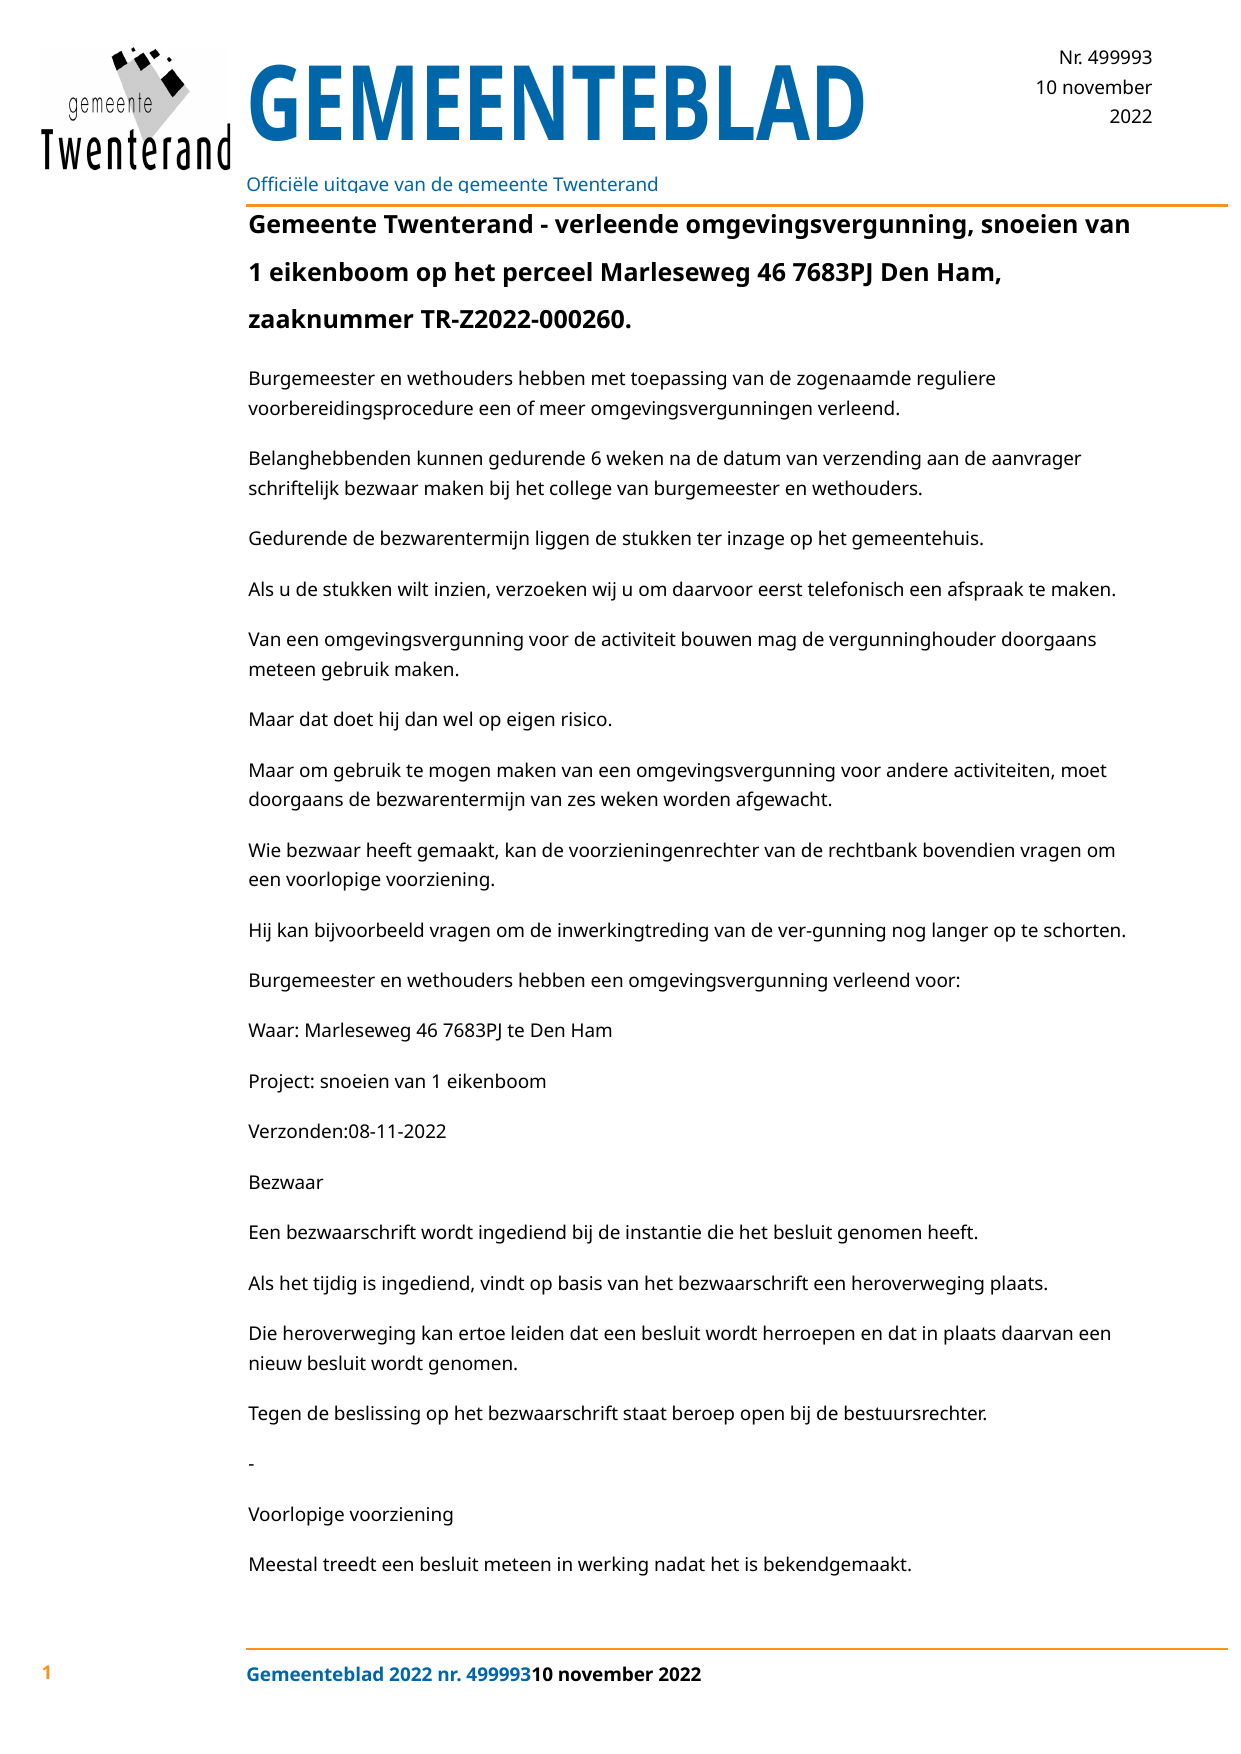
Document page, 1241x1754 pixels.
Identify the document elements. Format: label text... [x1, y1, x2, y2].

text Hij kan bijvoorbeeld vragen om de inwerkingtreding van de ver-gunning nog langer op te schorten. [248, 917, 1152, 942]
text Gedurende de bezwarentermijn liggen de stukken ter inzage op het gemeentehuis. [248, 526, 1152, 551]
text - [248, 1451, 1152, 1476]
text Als het tijdig is ingediend, vindt op basis van het bezwaarschrift een heroverweging plaats. [248, 1270, 1152, 1295]
text Wie bezwaar heeft gemaakt, kan de voorzieningenrechter van de rechtbank bovendien vragen om een voorlopige voorziening. [248, 837, 1152, 892]
text Waar: Marleseweg 46 7683PJ te Den Ham [248, 1018, 1152, 1043]
text Maar om gebruik te mogen maken van een omgevingsvergunning voor andere activiteiten, moet doorgaans de bezwarentermijn van zes weken worden afgewacht. [248, 757, 1152, 812]
text Bezwaar [248, 1169, 1152, 1194]
text Als u de stukken wilt inzien, verzoeken wij u om daarvoor eerst telefonisch een afspraak te maken. [248, 576, 1152, 602]
text Verzonden:08-11-2022 [248, 1118, 1152, 1144]
text Een bezwaarschrift wordt ingediend bij de instantie die het besluit genomen heeft. [248, 1219, 1152, 1245]
text Tegen de beslissing op het bezwaarschrift staat beroep open bij de bestuursrechter. [248, 1400, 1152, 1426]
text Gemeente Twenterand - verleende omgevingsvergunning, snoeien van 1 eikenboom op het perceel Marleseweg 46 7683PJ Den Ham, zaaknummer TR-Z2022-000260. [248, 207, 1152, 336]
picture [41, 47, 231, 172]
text Meestal treedt een besluit meteen in werking nadat het is bekendgemaakt. [248, 1551, 1152, 1577]
text Van een omgevingsvergunning voor de activiteit bouwen mag de vergunninghouder doorgaans meteen gebruik maken. [248, 626, 1152, 682]
text Die heroverweging kan ertoe leiden dat een besluit wordt herroepen en dat in plaats daarvan een nieuw besluit wordt genomen. [248, 1320, 1152, 1375]
text Belanghebbenden kunnen gedurende 6 weken na de datum van verzending aan de aanvrager schriftelijk bezwaar maken bij het college van burgemeester en wethouders. [248, 446, 1152, 501]
text Burgemeester en wethouders hebben met toepassing van de zogenaamde reguliere voorbereidingsprocedure een of meer omgevingsvergunningen verleend. [248, 366, 1152, 421]
text Maar dat doet hij dan wel op eigen risico. [248, 706, 1152, 732]
text Voorlopige voorziening [248, 1501, 1152, 1527]
text Burgemeester en wethouders hebben een omgevingsvergunning verleend voor: [248, 967, 1152, 993]
text Project: snoeien van 1 eikenboom [248, 1068, 1152, 1094]
